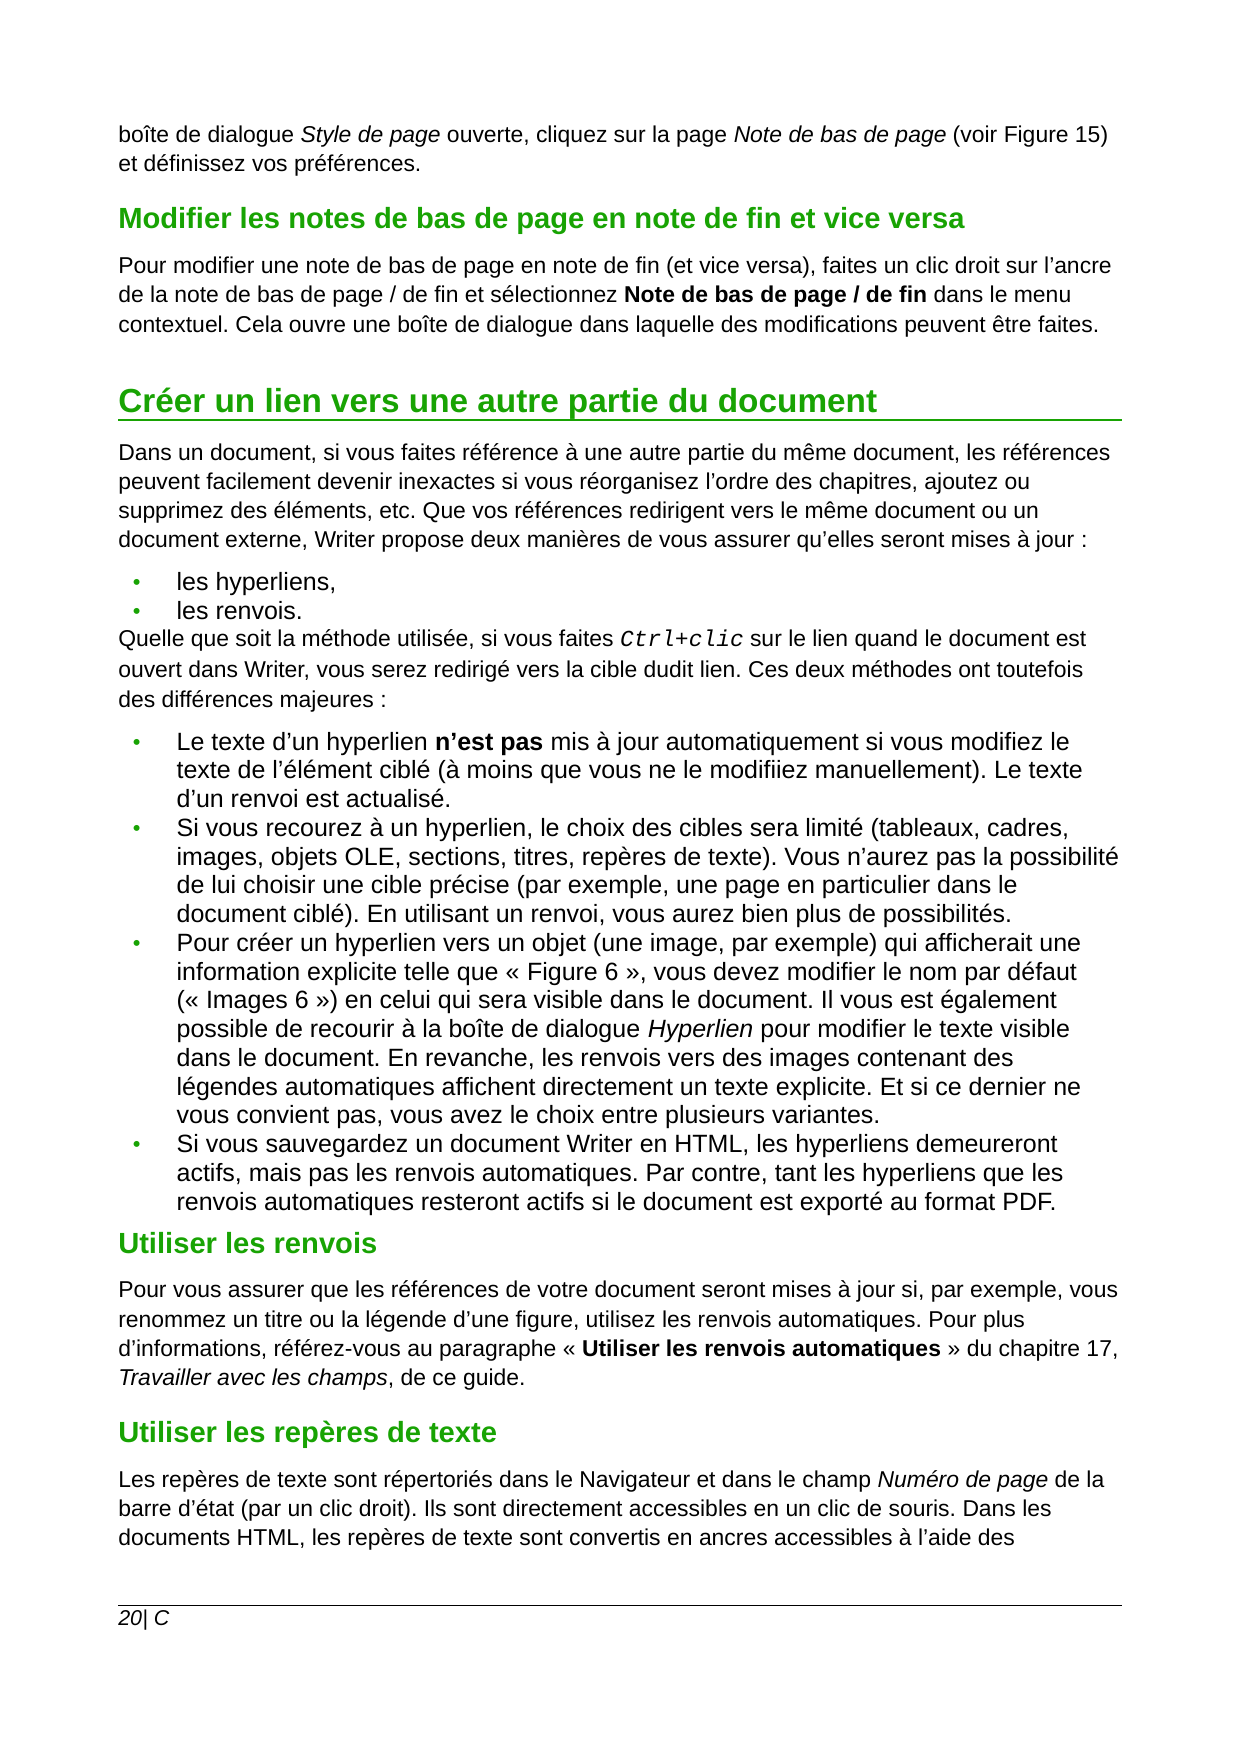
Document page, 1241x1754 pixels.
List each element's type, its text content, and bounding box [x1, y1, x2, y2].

text Pour modifier une note de bas de page en note de fin (et vice versa), faites un clic droit sur l’ancre de la note de bas de page / de fin et sélectionnez Note de bas de page / de fin dans le menu contextuel. Cela ouvre une boîte de dialogue dans laquelle des modifications peuvent être faites. [118, 249, 1122, 337]
subtitle Créer un lien vers une autre partie du document [118, 381, 1122, 419]
text Dans un document, si vous faites référence à une autre partie du même document, les références peuvent facilement devenir inexactes si vous réorganisez l’ordre des chapitres, ajoutez ou supprimez des éléments, etc. Que vos références redirigent vers le même document ou un document externe, Writer propose deux manières de vous assurer qu’elles seront mises à jour : [118, 436, 1122, 552]
list Si vous recourez à un hyperlien, le choix des cibles sera limité (tableaux, cadres, images, objets OLE, sections, titres, repères de texte). Vous n’aurez pas la possibilité de lui choisir une cible précise (par exemple, une page en particulier dans le document ciblé). En utilisant un renvoi, vous aurez bien plus de possibilités. [133, 813, 1122, 928]
subtitle Utiliser les renvois [118, 1230, 1122, 1259]
list Le texte d’un hyperlien n’est pas mis à jour automatiquement si vous modifiez le texte de l’élément ciblé (à moins que vous ne le modifiiez manuellement). Le texte d’un renvoi est actualisé. [133, 727, 1122, 813]
text boîte de dialogue Style de page ouverte, cliquez sur la page Note de bas de page (voir Figure 15) et définissez vos préférences. [118, 118, 1122, 176]
subtitle Utiliser les repères de texte [118, 1419, 1122, 1449]
list les renvois. [133, 596, 1122, 624]
text Quelle que soit la méthode utilisée, si vous faites Ctrl+clic sur le lien quand le document est ouvert dans Writer, vous serez redirigé vers la cible dudit lien. Ces deux méthodes ont toutefois des différences majeures : [118, 624, 1122, 712]
list Pour créer un hyperlien vers un objet (une image, par exemple) qui afficherait une information explicite telle que « Figure 6 », vous devez modifier le nom par défaut (« Images 6 ») en celui qui sera visible dans le document. Il vous est également possible de recourir à la boîte de dialogue Hyperlien pour modifier le texte visible dans le document. En revanche, les renvois vers des images contenant des légendes automatiques affichent directement un texte explicite. Et si ce dernier ne vous convient pas, vous avez le choix entre plusieurs variantes. [133, 928, 1122, 1129]
subtitle Modifier les notes de bas de page en note de fin et vice versa [118, 206, 1122, 235]
list Si vous sauvegardez un document Writer en HTML, les hyperliens demeureront actifs, mais pas les renvois automatiques. Par contre, tant les hyperliens que les renvois automatiques resteront actifs si le document est exporté au format PDF. [133, 1129, 1122, 1215]
text Les repères de texte sont répertoriés dans le Navigateur et dans le champ Numéro de page de la barre d’état (par un clic droit). Ils sont directement accessibles en un clic de souris. Dans les documents HTML, les repères de texte sont convertis en ancres accessibles à l’aide des [118, 1463, 1122, 1551]
list les hyperliens, [133, 567, 1122, 596]
text Pour vous assurer que les références de votre document seront mises à jour si, par exemple, vous renommez un titre ou la légende d’une figure, utilisez les renvois automatiques. Pour plus d’informations, référez-vous au paragraphe « Utiliser les renvois automatiques » du chapitre 17, Travailler avec les champs, de ce guide. [118, 1274, 1122, 1390]
